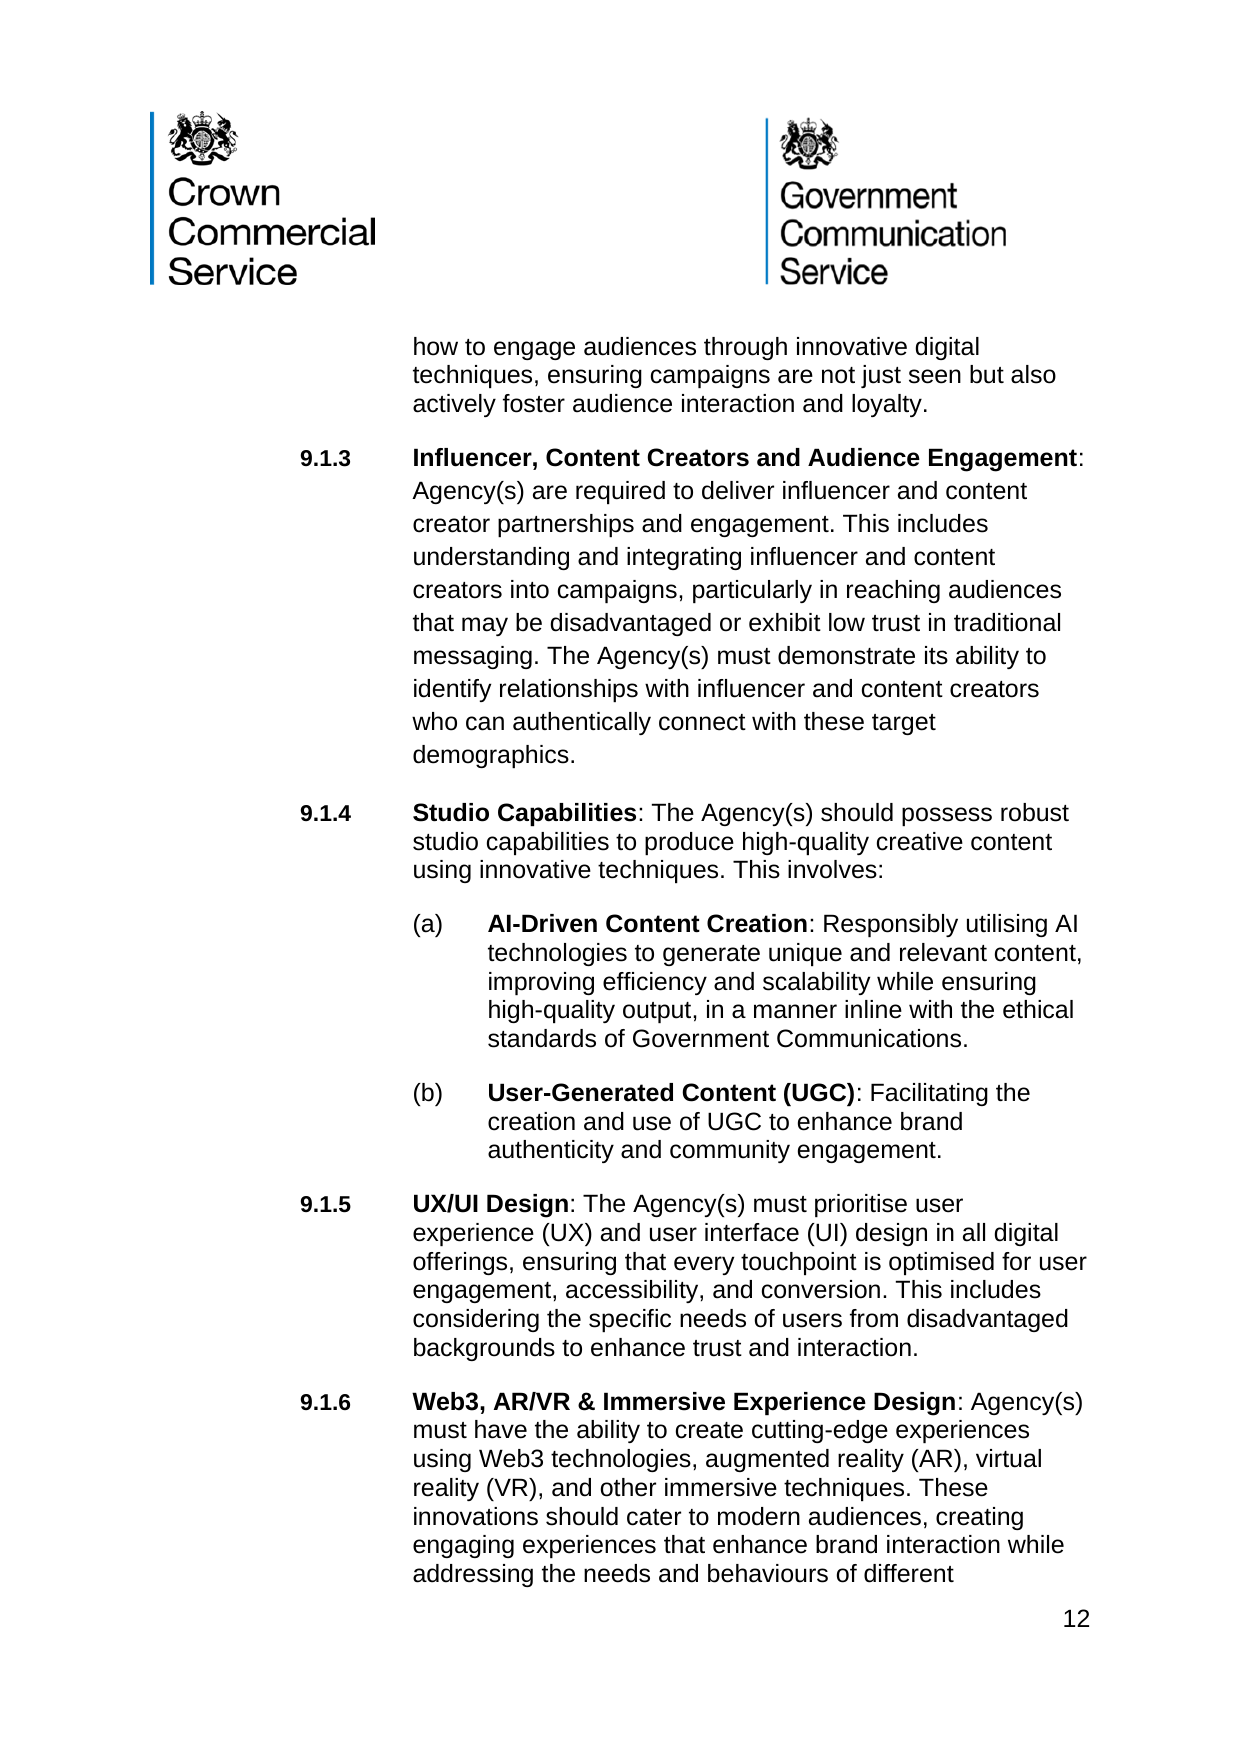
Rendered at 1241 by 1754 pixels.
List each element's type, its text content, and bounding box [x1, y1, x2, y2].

list Influencer, Content Creators and Audience Engagement: Agency(s) are required to deliver influencer and content creator partnerships and engagement. This includes understanding and integrating influencer and content creators into campaigns, particularly in reaching audiences that may be disadvantaged or exhibit low trust in traditional messaging. The Agency(s) must demonstrate its ability to identify relationships with influencer and content creators who can authentically connect with these target demographics. [300, 443, 1090, 769]
list Studio Capabilities: The Agency(s) should possess robust studio capabilities to produce high-quality creative content using innovative techniques. This involves: [300, 798, 1090, 884]
list AI-Driven Content Creation: Responsibly utilising AI technologies to generate unique and relevant content, improving efficiency and scalability while ensuring high-quality output, in a manner inline with the ethical standards of Government Communications. [412, 909, 1090, 1053]
list UX/UI Design: The Agency(s) must prioritise user experience (UX) and user interface (UI) design in all digital offerings, ensuring that every touchpoint is optimised for user engagement, accessibility, and conversion. This includes considering the specific needs of users from disadvantaged backgrounds to enhance trust and interaction. [300, 1189, 1090, 1362]
list how to engage audiences through innovative digital techniques, ensuring campaigns are not just seen but also actively foster audience interaction and loyalty. [300, 332, 1090, 418]
list Web3, AR/VR & Immersive Experience Design: Agency(s) must have the ability to create cutting-edge experiences using Web3 technologies, augmented reality (AR), virtual reality (VR), and other immersive techniques. These innovations should cater to modern audiences, creating engaging experiences that enhance brand interaction while addressing the needs and behaviours of different [300, 1387, 1090, 1588]
list User-Generated Content (UGC): Facilitating the creation and use of UGC to enhance brand authenticity and community engagement. [412, 1078, 1090, 1164]
